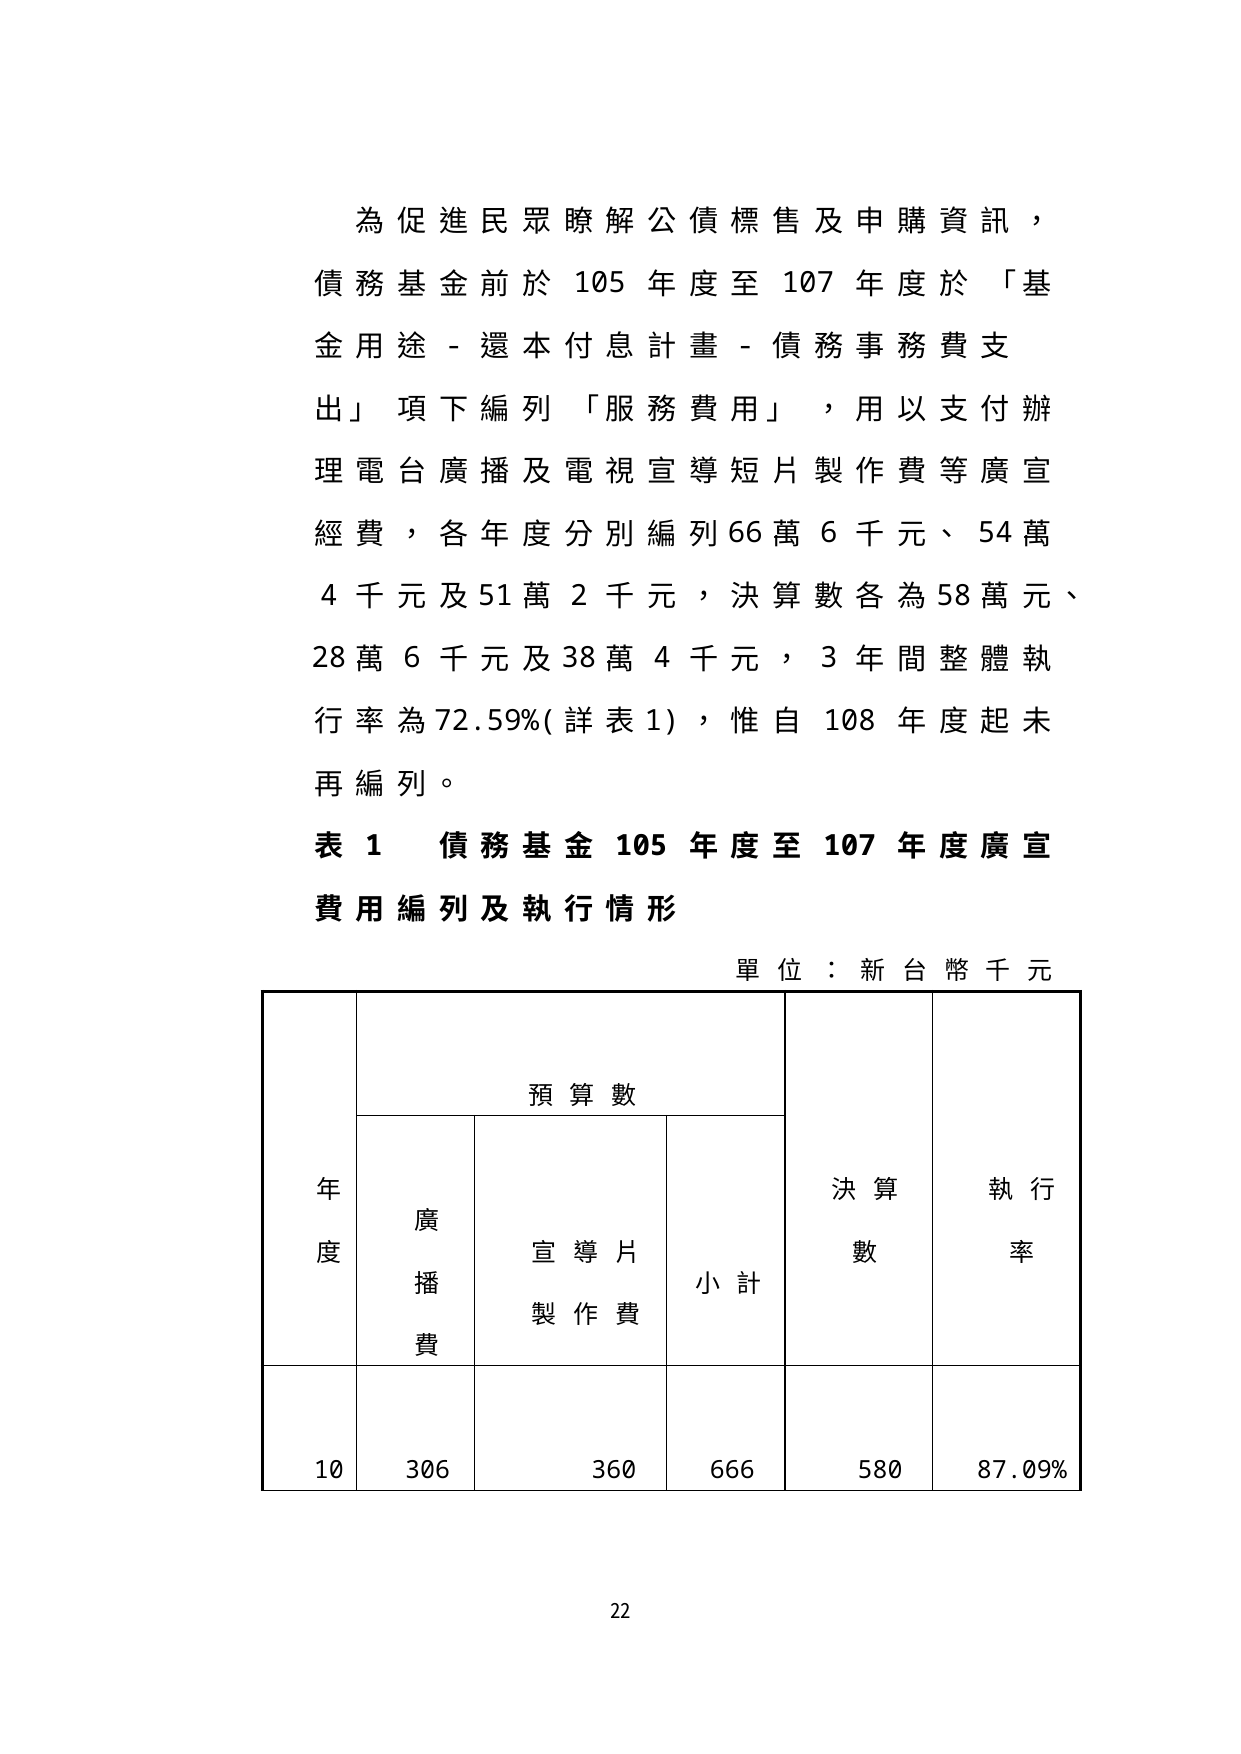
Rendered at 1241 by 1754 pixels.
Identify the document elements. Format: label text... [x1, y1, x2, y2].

table_cell 360 [475, 1366, 666, 1490]
table_cell 10 [264, 1366, 356, 1490]
table_cell 306 [357, 1366, 474, 1490]
text 為促進民眾瞭解公債標售及申購資訊，債務基金前於105年度至107年度於「基金用途-還本付息計畫-債務事務費支出」項下編列「服務費用」，用以支付辦理電台廣播及電視宣導短片製作費等廣宣經費，各年度分別編列66萬6千元、54萬4千元及51萬2千元，決算數各為58萬元、28萬6千元及38萬4千元，3年間整體執行率為72.59%(詳表1)，惟自108年度起未再編列。 [271, 177, 1058, 802]
text 表1 債務基金105年度至107年度廣宣費用編列及執行情形 [183, 802, 1061, 927]
table_cell 666 [667, 1366, 784, 1490]
table_header 決算數 [786, 993, 932, 1365]
table_header 年度 [264, 993, 356, 1365]
table_cell 580 [786, 1366, 932, 1490]
table_cell 小計 [667, 1116, 784, 1365]
table_header 預算數 [357, 993, 784, 1115]
table_cell 廣播費 [357, 1116, 474, 1365]
text 單位：新台幣千元 [242, 927, 1061, 990]
table_header 執行率 [933, 993, 1079, 1365]
table_cell 87.09% [933, 1366, 1079, 1490]
table_cell 宣導片製作費 [475, 1116, 666, 1365]
